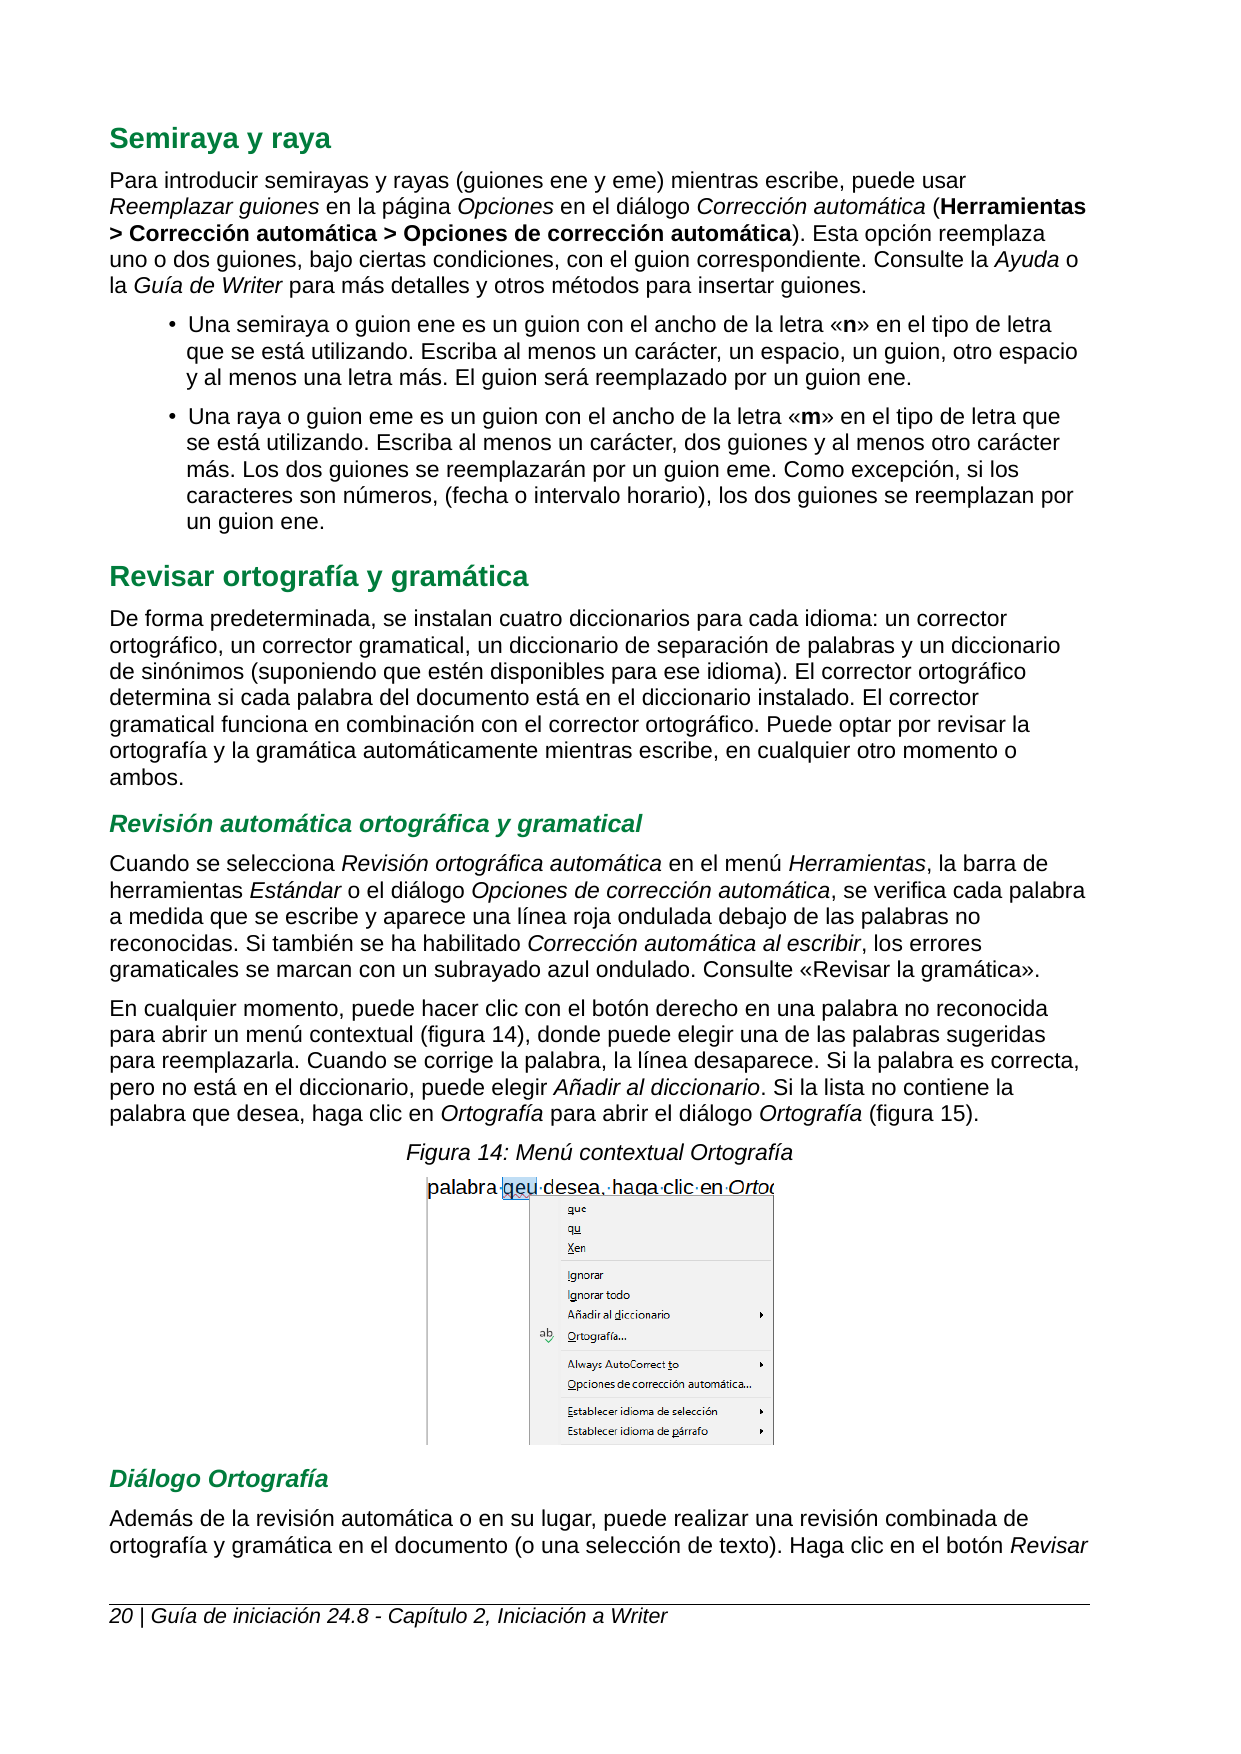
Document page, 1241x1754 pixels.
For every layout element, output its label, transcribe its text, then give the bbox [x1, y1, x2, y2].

list Para introducir semirayas y rayas (guiones ene y eme) mientras escribe, puede usar Reemplazar guiones en la página Opciones en el diálogo Corrección automática (Herramientas > Corrección automática > Opciones de corrección automática). Esta opción reemplaza uno o dos guiones, bajo ciertas condiciones, con el guion correspondiente. Consulte la Ayuda o la Guía de Writer para más detalles y otros métodos para insertar guiones. [109, 167, 1090, 299]
list Una semiraya o guion ene es un guion con el ancho de la letra «n» en el tipo de letra que se está utilizando. Escriba al menos un carácter, un espacio, un guion, otro espacio y al menos una letra más. El guion será reemplazado por un guion ene. [168, 311, 1090, 390]
list Una raya o guion eme es un guion con el ancho de la letra «m» en el tipo de letra que se está utilizando. Escriba al menos un carácter, dos guiones y al menos otro carácter más. Los dos guiones se reemplazarán por un guion eme. Como excepción, si los caracteres son números, (fecha o intervalo horario), los dos guiones se reemplazan por un guion ene. [168, 403, 1090, 534]
subtitle Diálogo Ortografía [109, 1464, 1090, 1493]
subtitle Semiraya y raya [109, 121, 1090, 154]
subtitle Revisión automática ortográfica y gramatical [109, 809, 1090, 838]
text De forma predeterminada, se instalan cuatro diccionarios para cada idioma: un corrector ortográfico, un corrector gramatical, un diccionario de separación de palabras y un diccionario de sinónimos (suponiendo que estén disponibles para ese idioma). El corrector ortográfico determina si cada palabra del documento está en el diccionario instalado. El corrector gramatical funciona en combinación con el corrector ortográfico. Puede optar por revisar la ortografía y la gramática automáticamente mientras escribe, en cualquier otro momento o ambos. [109, 605, 1090, 790]
text Cuando se selecciona Revisión ortográfica automática en el menú Herramientas, la barra de herramientas Estándar o el diálogo Opciones de corrección automática, se verifica cada palabra a medida que se escribe y aparece una línea roja ondulada debajo de las palabras no reconocidas. Si también se ha habilitado Corrección automática al escribir, los errores gramaticales se marcan con un subrayado azul ondulado. Consulte «Revisar la gramática». [109, 850, 1090, 982]
subtitle Revisar ortografía y gramática [109, 559, 1090, 593]
text Figura 14: Menú contextual Ortografía [406, 1139, 793, 1165]
picture [425, 1177, 774, 1445]
text En cualquier momento, puede hacer clic con el botón derecho en una palabra no reconocida para abrir un menú contextual (figura 14), donde puede elegir una de las palabras sugeridas para reemplazarla. Cuando se corrige la palabra, la línea desaparece. Si la palabra es correcta, pero no está en el diccionario, puede elegir Añadir al diccionario. Si la lista no contiene la palabra que desea, haga clic en Ortografía para abrir el diálogo Ortografía (figura 15). [109, 995, 1090, 1126]
text Además de la revisión automática o en su lugar, puede realizar una revisión combinada de ortografía y gramática en el documento (o una selección de texto). Haga clic en el botón Revisar [109, 1505, 1090, 1558]
